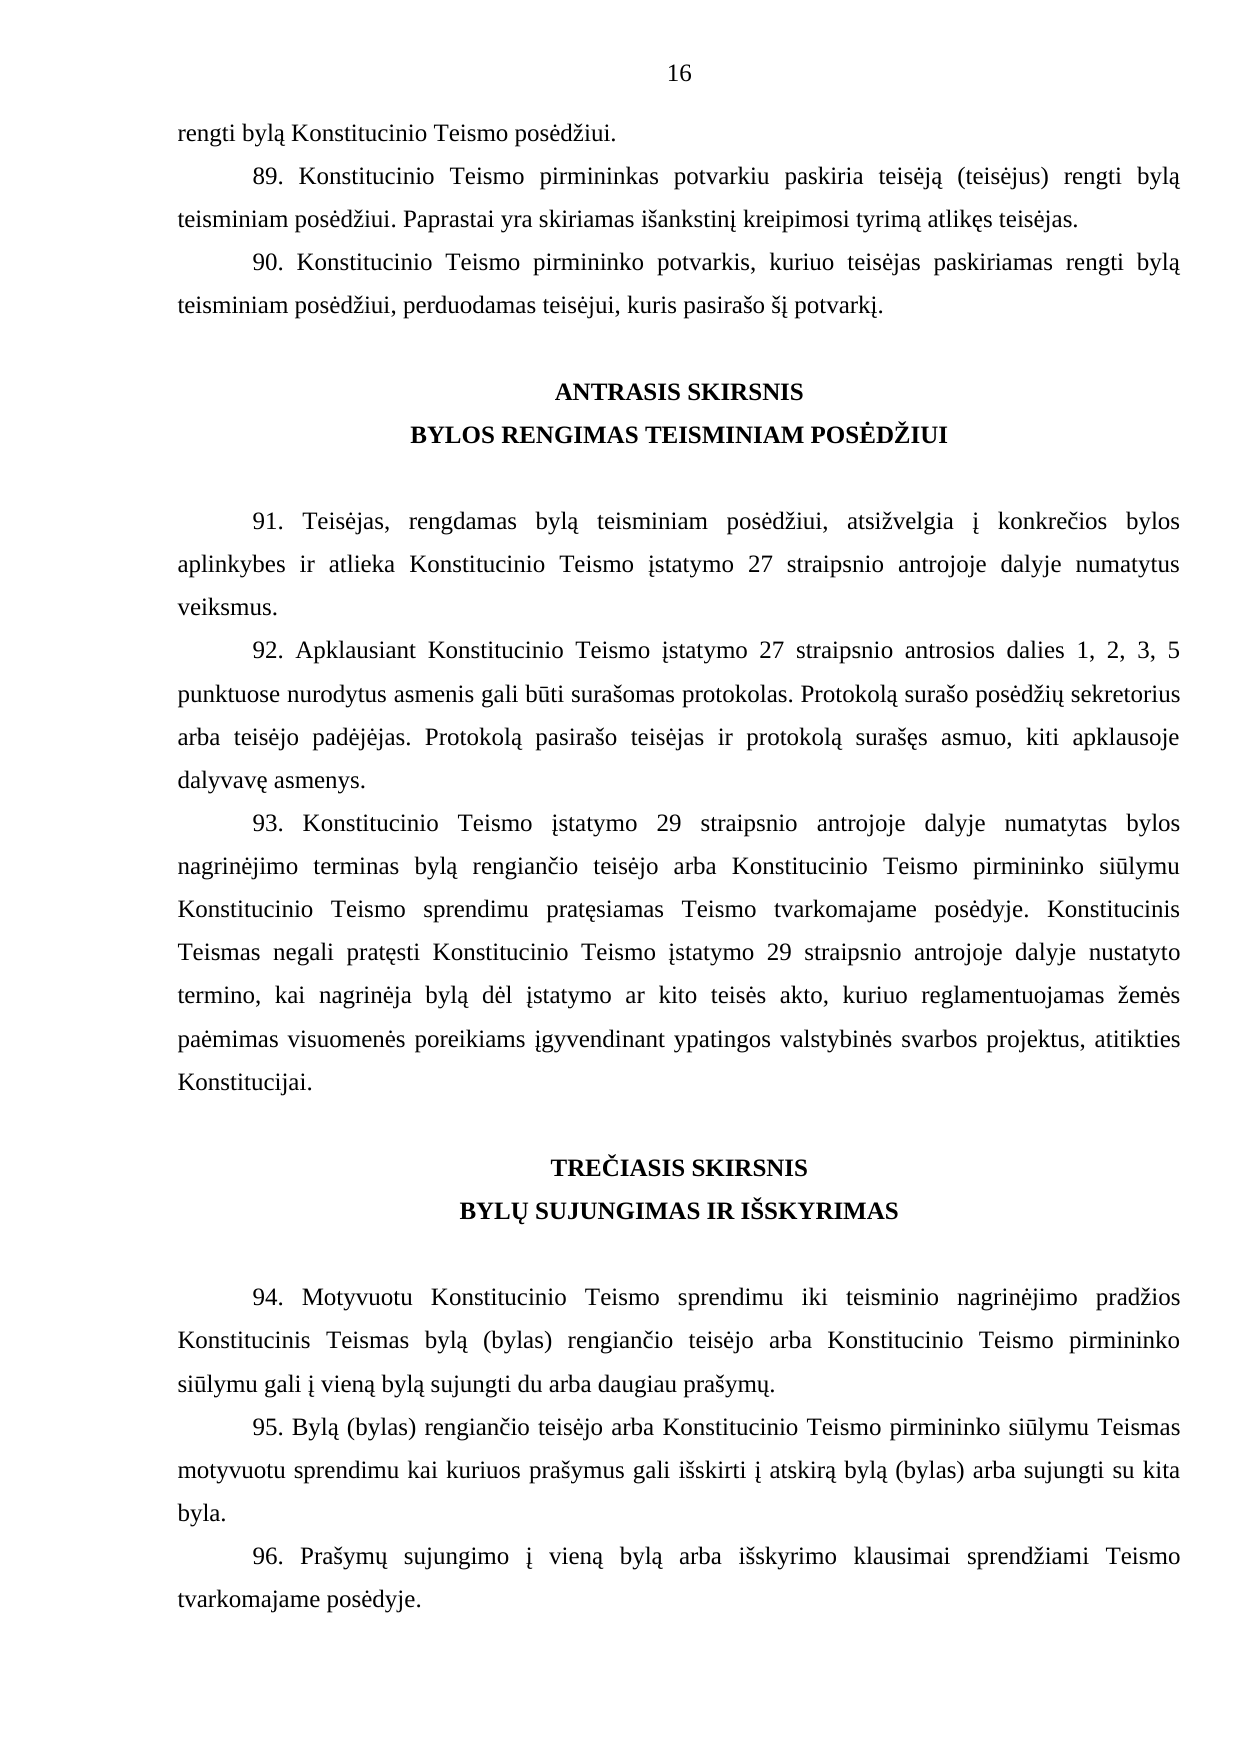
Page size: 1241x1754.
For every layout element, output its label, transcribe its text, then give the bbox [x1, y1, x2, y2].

text 92. Apklausiant Konstitucinio Teismo įstatymo 27 straipsnio antrosios dalies 1, 2, 3, 5 punktuose nurodytus asmenis gali būti surašomas protokolas. Protokolą surašo posėdžių sekretorius arba teisėjo padėjėjas. Protokolą pasirašo teisėjas ir protokolą surašęs asmuo, kiti apklausoje dalyvavę asmenys. [177, 636, 1181, 794]
text 89. Konstitucinio Teismo pirmininkas potvarkiu paskiria teisėją (teisėjus) rengti bylą teisminiam posėdžiui. Paprastai yra skiriamas išankstinį kreipimosi tyrimą atlikęs teisėjas. [177, 161, 1181, 233]
text 94. Motyvuotu Konstitucinio Teismo sprendimu iki teisminio nagrinėjimo pradžios Konstitucinis Teismas bylą (bylas) rengiančio teisėjo arba Konstitucinio Teismo pirmininko siūlymu gali į vieną bylą sujungti du arba daugiau prašymų. [177, 1282, 1181, 1397]
text TREČIASIS SKIRSNIS [177, 1153, 1181, 1182]
text 90. Konstitucinio Teismo pirmininko potvarkis, kuriuo teisėjas paskiriamas rengti bylą teisminiam posėdžiui, perduodamas teisėjui, kuris pasirašo šį potvarkį. [177, 247, 1181, 319]
text rengti bylą Konstitucinio Teismo posėdžiui. [177, 118, 1181, 147]
text 93. Konstitucinio Teismo įstatymo 29 straipsnio antrojoje dalyje numatytas bylos nagrinėjimo terminas bylą rengiančio teisėjo arba Konstitucinio Teismo pirmininko siūlymu Konstitucinio Teismo sprendimu pratęsiamas Teismo tvarkomajame posėdyje. Konstitucinis Teismas negali pratęsti Konstitucinio Teismo įstatymo 29 straipsnio antrojoje dalyje nustatyto termino, kai nagrinėja bylą dėl įstatymo ar kito teisės akto, kuriuo reglamentuojamas žemės paėmimas visuomenės poreikiams įgyvendinant ypatingos valstybinės svarbos projektus, atitikties Konstitucijai. [177, 808, 1181, 1096]
text 96. Prašymų sujungimo į vieną bylą arba išskyrimo klausimai sprendžiami Teismo tvarkomajame posėdyje. [177, 1541, 1181, 1613]
text ANTRASIS SKIRSNIS [177, 377, 1181, 406]
text BYLŲ SUJUNGIMAS IR IŠSKYRIMAS [177, 1196, 1181, 1225]
text BYLOS RENGIMAS TEISMINIAM POSĖDŽIUI [177, 420, 1181, 449]
text 95. Bylą (bylas) rengiančio teisėjo arba Konstitucinio Teismo pirmininko siūlymu Teismas motyvuotu sprendimu kai kuriuos prašymus gali išskirti į atskirą bylą (bylas) arba sujungti su kita byla. [177, 1412, 1181, 1527]
text 91. Teisėjas, rengdamas bylą teisminiam posėdžiui, atsižvelgia į konkrečios bylos aplinkybes ir atlieka Konstitucinio Teismo įstatymo 27 straipsnio antrojoje dalyje numatytus veiksmus. [177, 506, 1181, 621]
